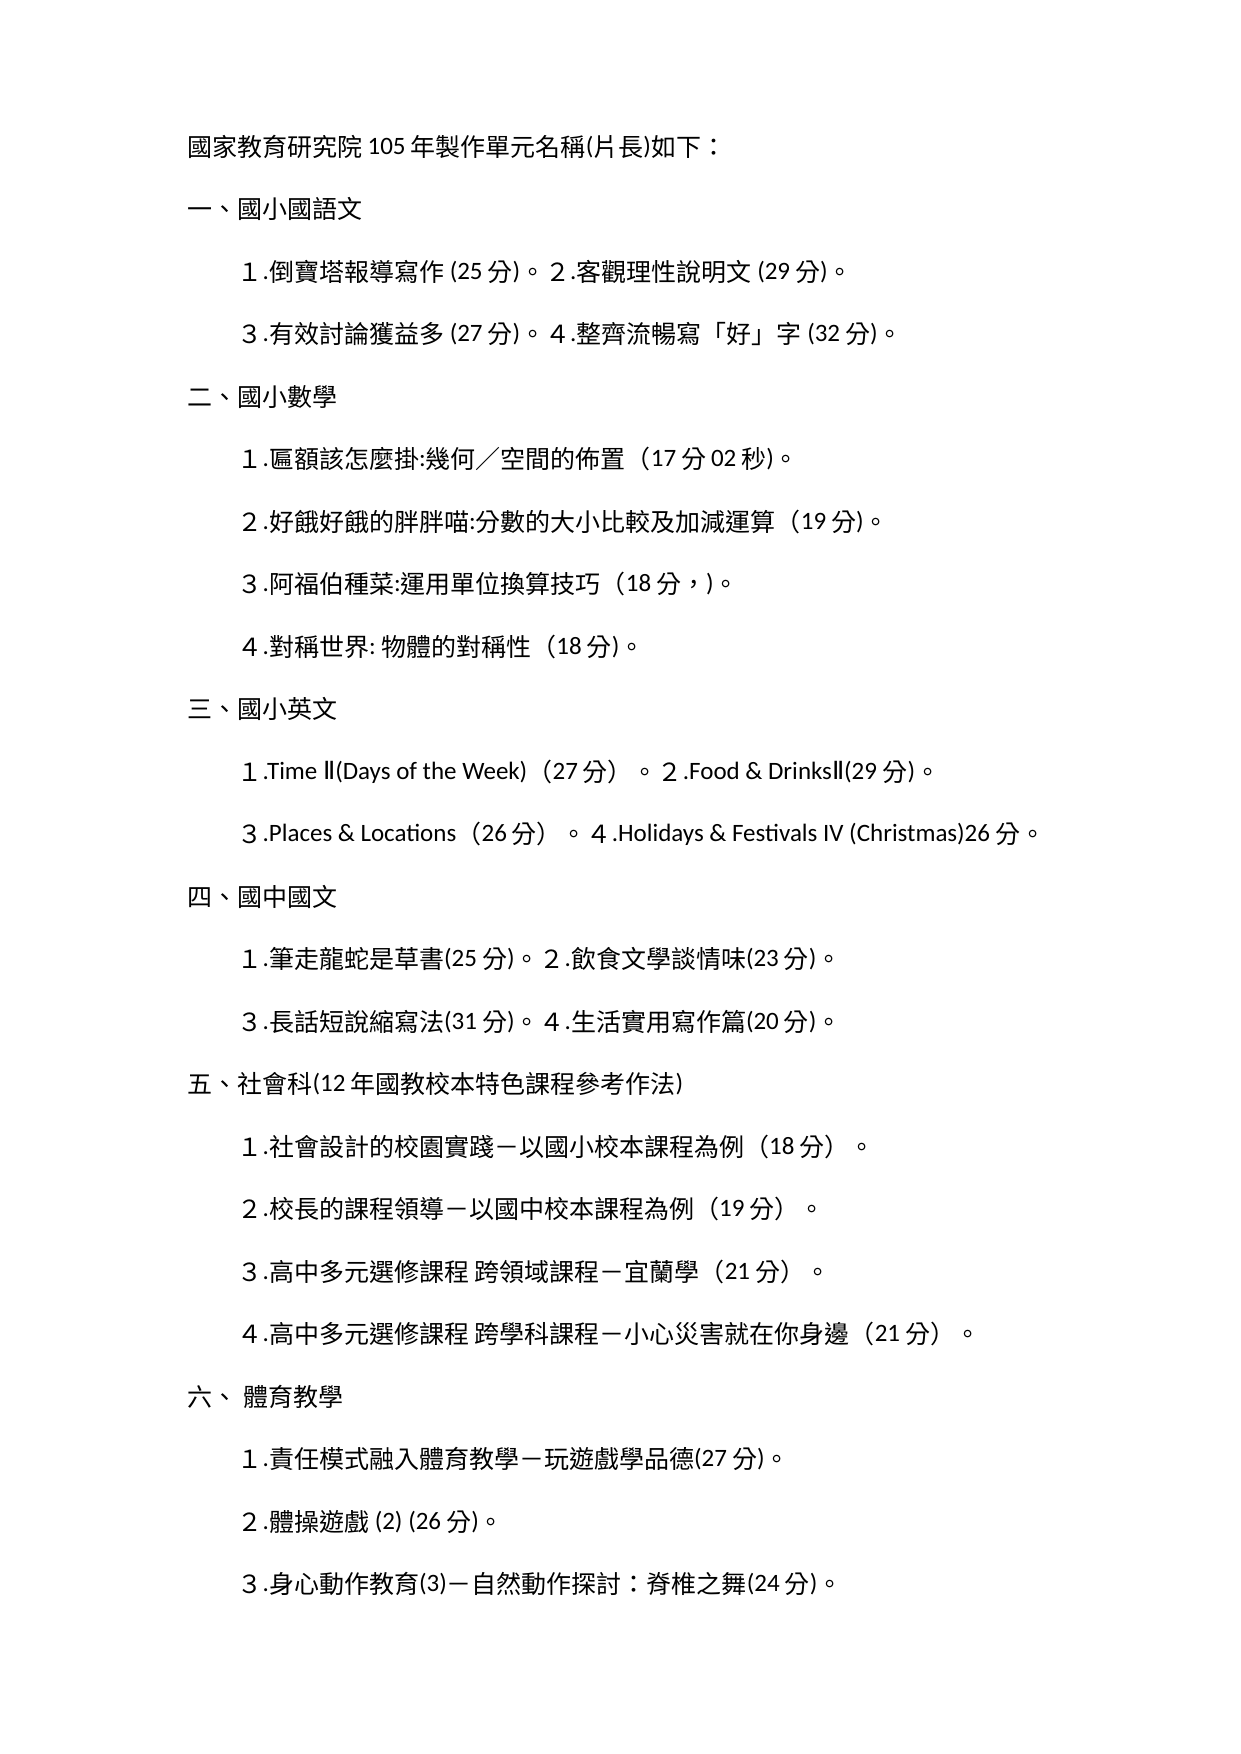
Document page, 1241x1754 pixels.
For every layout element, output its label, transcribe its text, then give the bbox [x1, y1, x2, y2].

text 國家教育研究院105年製作單元名稱(片長)如下： [187, 104, 1107, 166]
text ４.高中多元選修課程 跨學科課程－小心災害就在你身邊（21分）。 [187, 1291, 1107, 1354]
text １.社會設計的校園實踐－以國小校本課程為例（18分）。 [187, 1104, 1107, 1166]
text ３.身心動作教育(3)－自然動作探討：脊椎之舞(24分)。 [187, 1541, 1107, 1604]
text ２.好餓好餓的胖胖喵:分數的大小比較及加減運算（19分)。 [187, 479, 1107, 541]
text 四、國中國文 [187, 854, 1107, 916]
text ３.長話短說縮寫法(31分)。４.生活實用寫作篇(20分)。 [187, 979, 1107, 1041]
text ３.Places & Locations（26分）。４.Holidays & Festivals IV (Christmas)26分。 [187, 791, 1107, 854]
text ２.校長的課程領導－以國中校本課程為例（19分）。 [187, 1166, 1107, 1229]
text ３.高中多元選修課程 跨領域課程－宜蘭學（21分）。 [187, 1229, 1107, 1291]
text １.筆走龍蛇是草書(25分)。２.飲食文學談情味(23分)。 [187, 916, 1107, 979]
text ３.阿福伯種菜:運用單位換算技巧（18分，)。 [187, 541, 1107, 604]
text １.倒寶塔報導寫作 (25分)。２.客觀理性說明文 (29分)。 [187, 229, 1107, 291]
text ２.體操遊戲 (2) (26分)。 [187, 1479, 1107, 1541]
text 二、國小數學 [187, 354, 1107, 416]
text 三、國小英文 [187, 666, 1107, 729]
text 五、社會科(12年國教校本特色課程參考作法) [187, 1041, 1107, 1104]
text 一、國小國語文 [187, 166, 1107, 229]
text １.Time Ⅱ(Days of the Week)（27分）。２.Food & DrinksⅡ(29分)。 [187, 729, 1107, 791]
text １.責任模式融入體育教學－玩遊戲學品德(27分)。 [187, 1416, 1107, 1479]
text 六、 體育教學 [187, 1354, 1107, 1416]
text １.匾額該怎麼掛:幾何∕空間的佈置（17分02秒)。 [187, 416, 1107, 479]
text ３.有效討論獲益多 (27分)。４.整齊流暢寫「好」字 (32分)。 [187, 291, 1107, 354]
text ４.對稱世界: 物體的對稱性（18分)。 [187, 604, 1107, 666]
